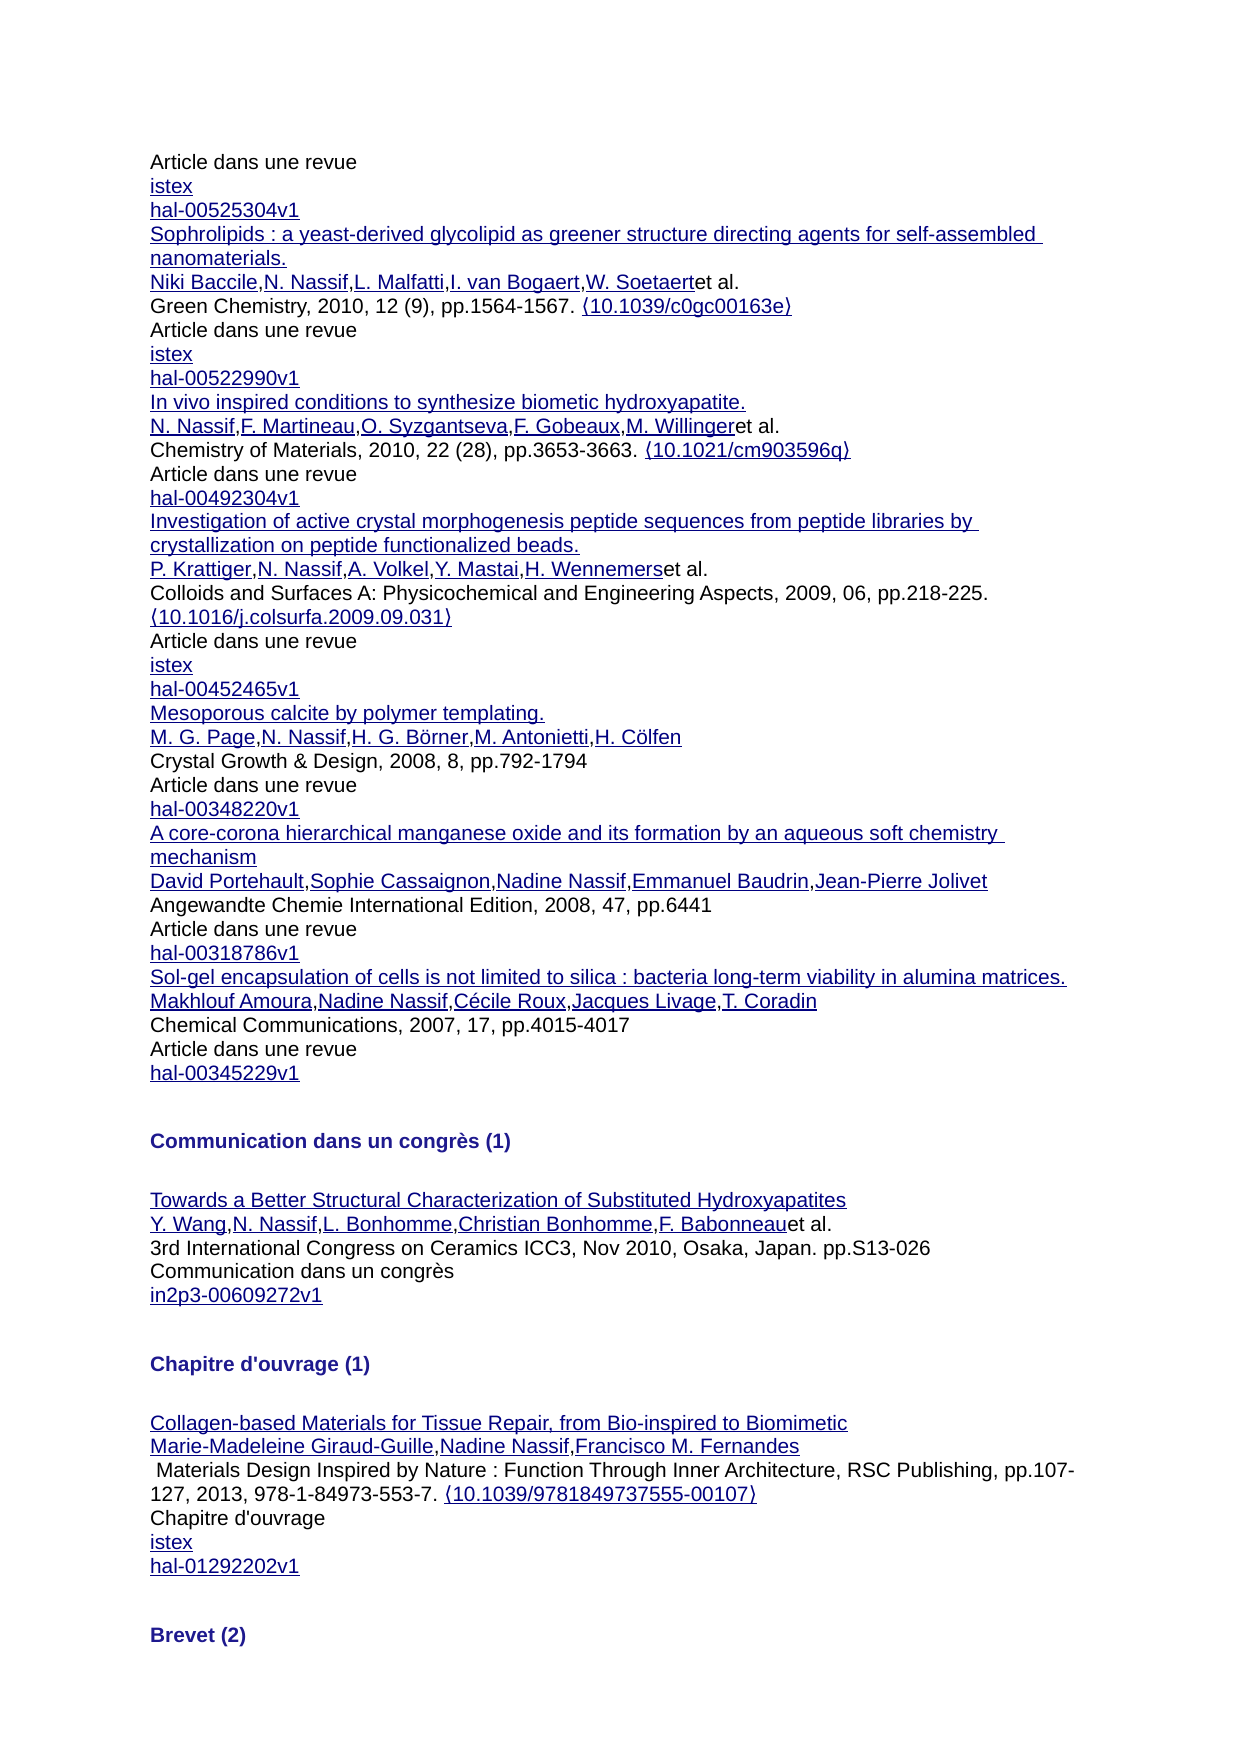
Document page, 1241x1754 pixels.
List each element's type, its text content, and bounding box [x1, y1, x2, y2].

table_cell A core-corona hierarchical manganese oxide and its formation by an aqueous soft chemistry mechanism David Portehault,Sophie Cassaignon,Nadine Nassif,Emmanuel Baudrin,Jean-Pierre Jolivet Angewandte Chemie International Edition, 2008, 47, pp.6441 Article dans une revue hal-00318786v1 [150, 821, 1090, 964]
subtitle Chapitre d'ouvrage (1) [150, 1352, 1090, 1376]
table_cell Mesoporous calcite by polymer templating. M. G. Page,N. Nassif,H. G. Börner,M. Antonietti,H. Cölfen Crystal Growth & Design, 2008, 8, pp.792-1794 Article dans une revue hal-00348220v1 [150, 701, 1090, 821]
subtitle Brevet (2) [150, 1623, 1090, 1647]
table_header Towards a Better Structural Characterization of Substituted Hydroxyapatites Y. Wang,N. Nassif,L. Bonhomme,Christian Bonhomme,F. Babonneauet al. 3rd International Congress on Ceramics ICC3, Nov 2010, Osaka, Japan. pp.S13-026 Communication dans un congrès in2p3-00609272v1 [150, 1188, 1090, 1307]
table_cell Sol-gel encapsulation of cells is not limited to silica : bacteria long-term viability in alumina matrices. Makhlouf Amoura,Nadine Nassif,Cécile Roux,Jacques Livage,T. Coradin Chemical Communications, 2007, 17, pp.4015-4017 Article dans une revue hal-00345229v1 [150, 965, 1090, 1084]
table_cell Sophrolipids : a yeast-derived glycolipid as greener structure directing agents for self-assembled nanomaterials. Niki Baccile,N. Nassif,L. Malfatti,I. van Bogaert,W. Soetaertet al. Green Chemistry, 2010, 12 (9), pp.1564-1567. ⟨10.1039/c0gc00163e⟩ Article dans une revue istex hal-00522990v1 [150, 222, 1090, 389]
table_cell Article dans une revue istex hal-00525304v1 [150, 150, 1090, 222]
table_cell In vivo inspired conditions to synthesize biometic hydroxyapatite. N. Nassif,F. Martineau,O. Syzgantseva,F. Gobeaux,M. Willingeret al. Chemistry of Materials, 2010, 22 (28), pp.3653-3663. ⟨10.1021/cm903596q⟩ Article dans une revue hal-00492304v1 [150, 390, 1090, 509]
subtitle Communication dans un congrès (1) [150, 1129, 1090, 1153]
table_cell Investigation of active crystal morphogenesis peptide sequences from peptide libraries by crystallization on peptide functionalized beads. P. Krattiger,N. Nassif,A. Volkel,Y. Mastai,H. Wennemerset al. Colloids and Surfaces A: Physicochemical and Engineering Aspects, 2009, 06, pp.218-225. ⟨10.1016/j.colsurfa.2009.09.031⟩ Article dans une revue istex hal-00452465v1 [150, 509, 1090, 701]
table_header Collagen‐based Materials for Tissue Repair, from Bio‐inspired to Biomimetic Marie-Madeleine Giraud-Guille,Nadine Nassif,Francisco M. Fernandes Materials Design Inspired by Nature : Function Through Inner Architecture, RSC Publishing, pp.107-127, 2013, 978-1-84973-553-7. ⟨10.1039/9781849737555-00107⟩ Chapitre d'ouvrage istex hal-01292202v1 [150, 1410, 1090, 1578]
